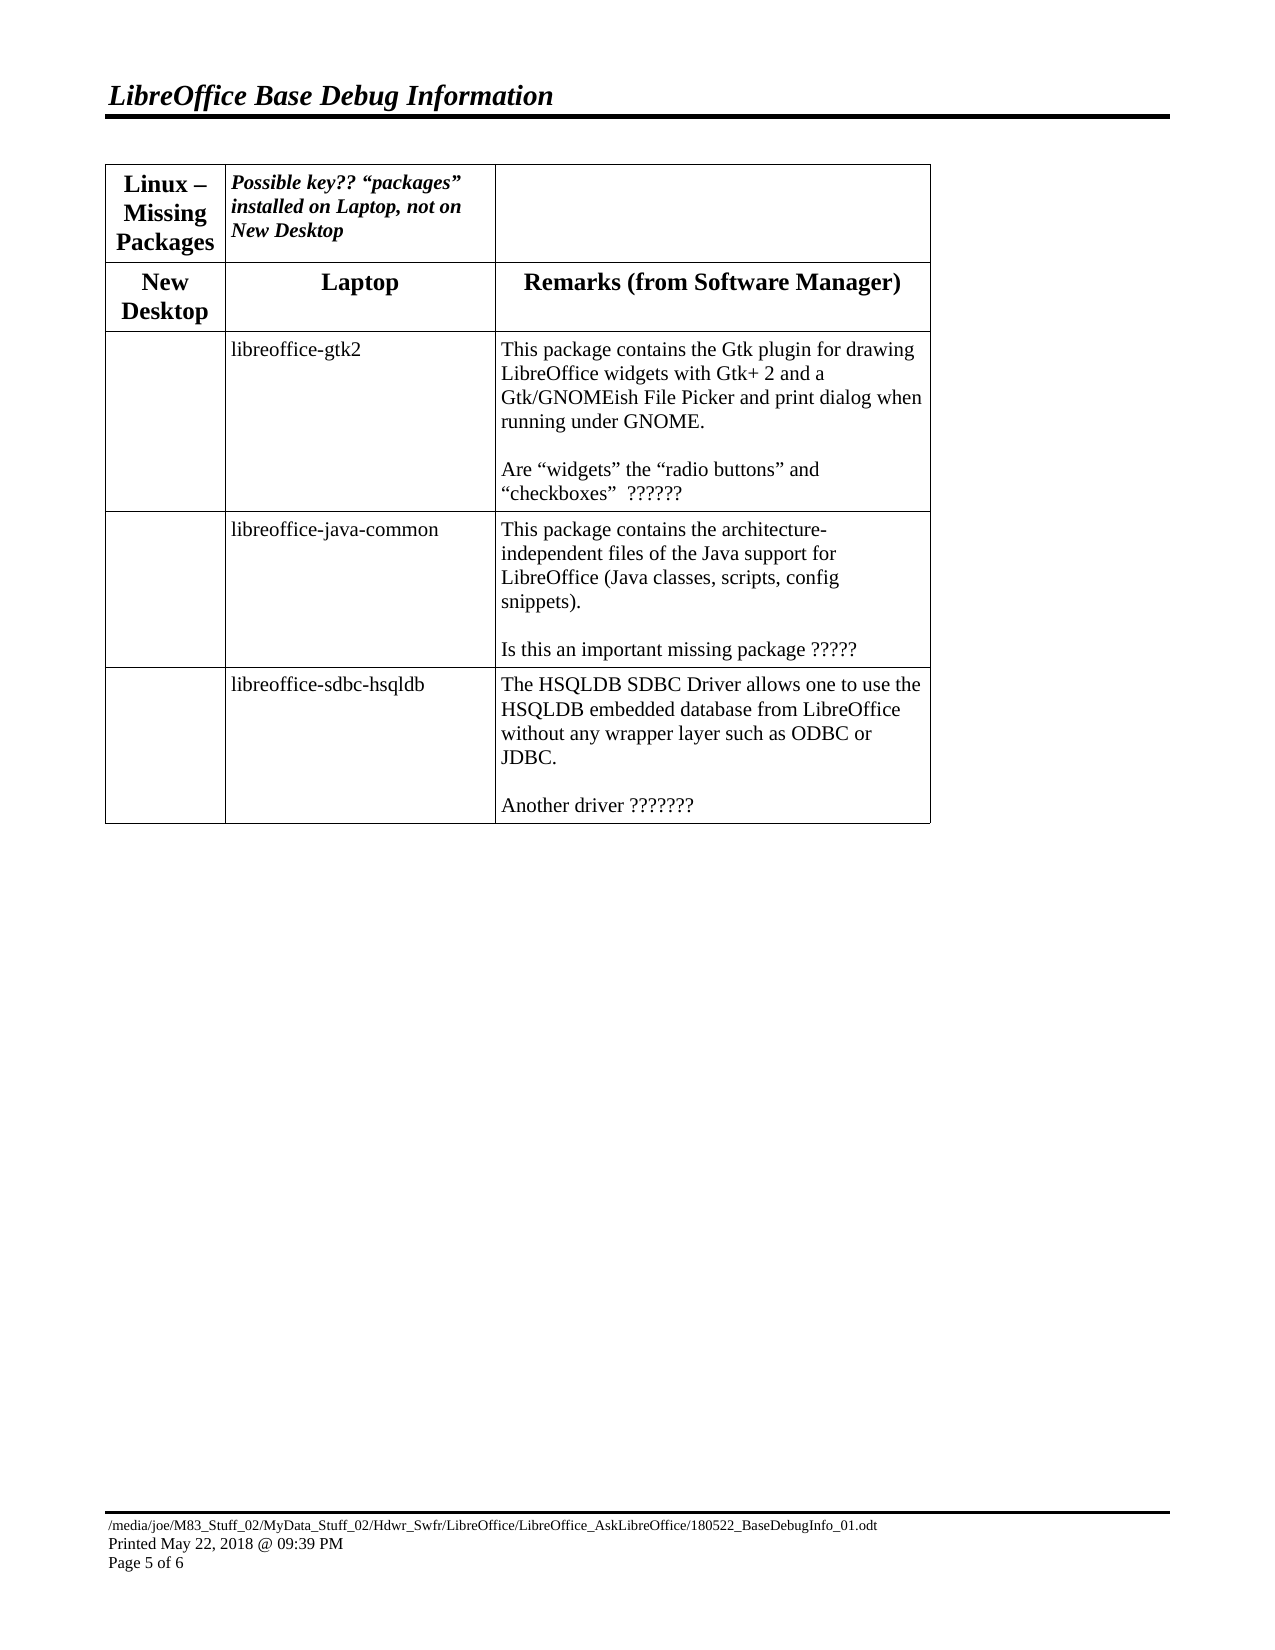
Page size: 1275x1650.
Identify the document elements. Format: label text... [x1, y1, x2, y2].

table_header [496, 165, 930, 262]
table_cell libreoffice-java-common [226, 512, 495, 667]
table_cell Remarks (from Software Manager) [496, 263, 930, 331]
table_cell [106, 512, 225, 667]
table_cell Laptop [226, 263, 495, 331]
table_cell The HSQLDB SDBC Driver allows one to use the HSQLDB embedded database from LibreOffice without any wrapper layer such as ODBC or JDBC. Another driver ??????? [496, 668, 930, 822]
table_header Linux – Missing Packages [106, 165, 225, 262]
table_cell This package contains the Gtk plugin for drawing LibreOffice widgets with Gtk+ 2 and a Gtk/GNOMEish File Picker and print dialog when running under GNOME. Are “widgets” the “radio buttons” and “checkboxes” ?????? [496, 332, 930, 511]
table_cell libreoffice-sdbc-hsqldb [226, 668, 495, 822]
table_header Possible key?? “packages” installed on Laptop, not on New Desktop [226, 165, 495, 262]
table_cell This package contains the architecture-independent files of the Java support for LibreOffice (Java classes, scripts, config snippets). Is this an important missing package ????? [496, 512, 930, 667]
table_cell [106, 332, 225, 511]
table_cell [106, 668, 225, 822]
table_cell New Desktop [106, 263, 225, 331]
table_cell libreoffice-gtk2 [226, 332, 495, 511]
